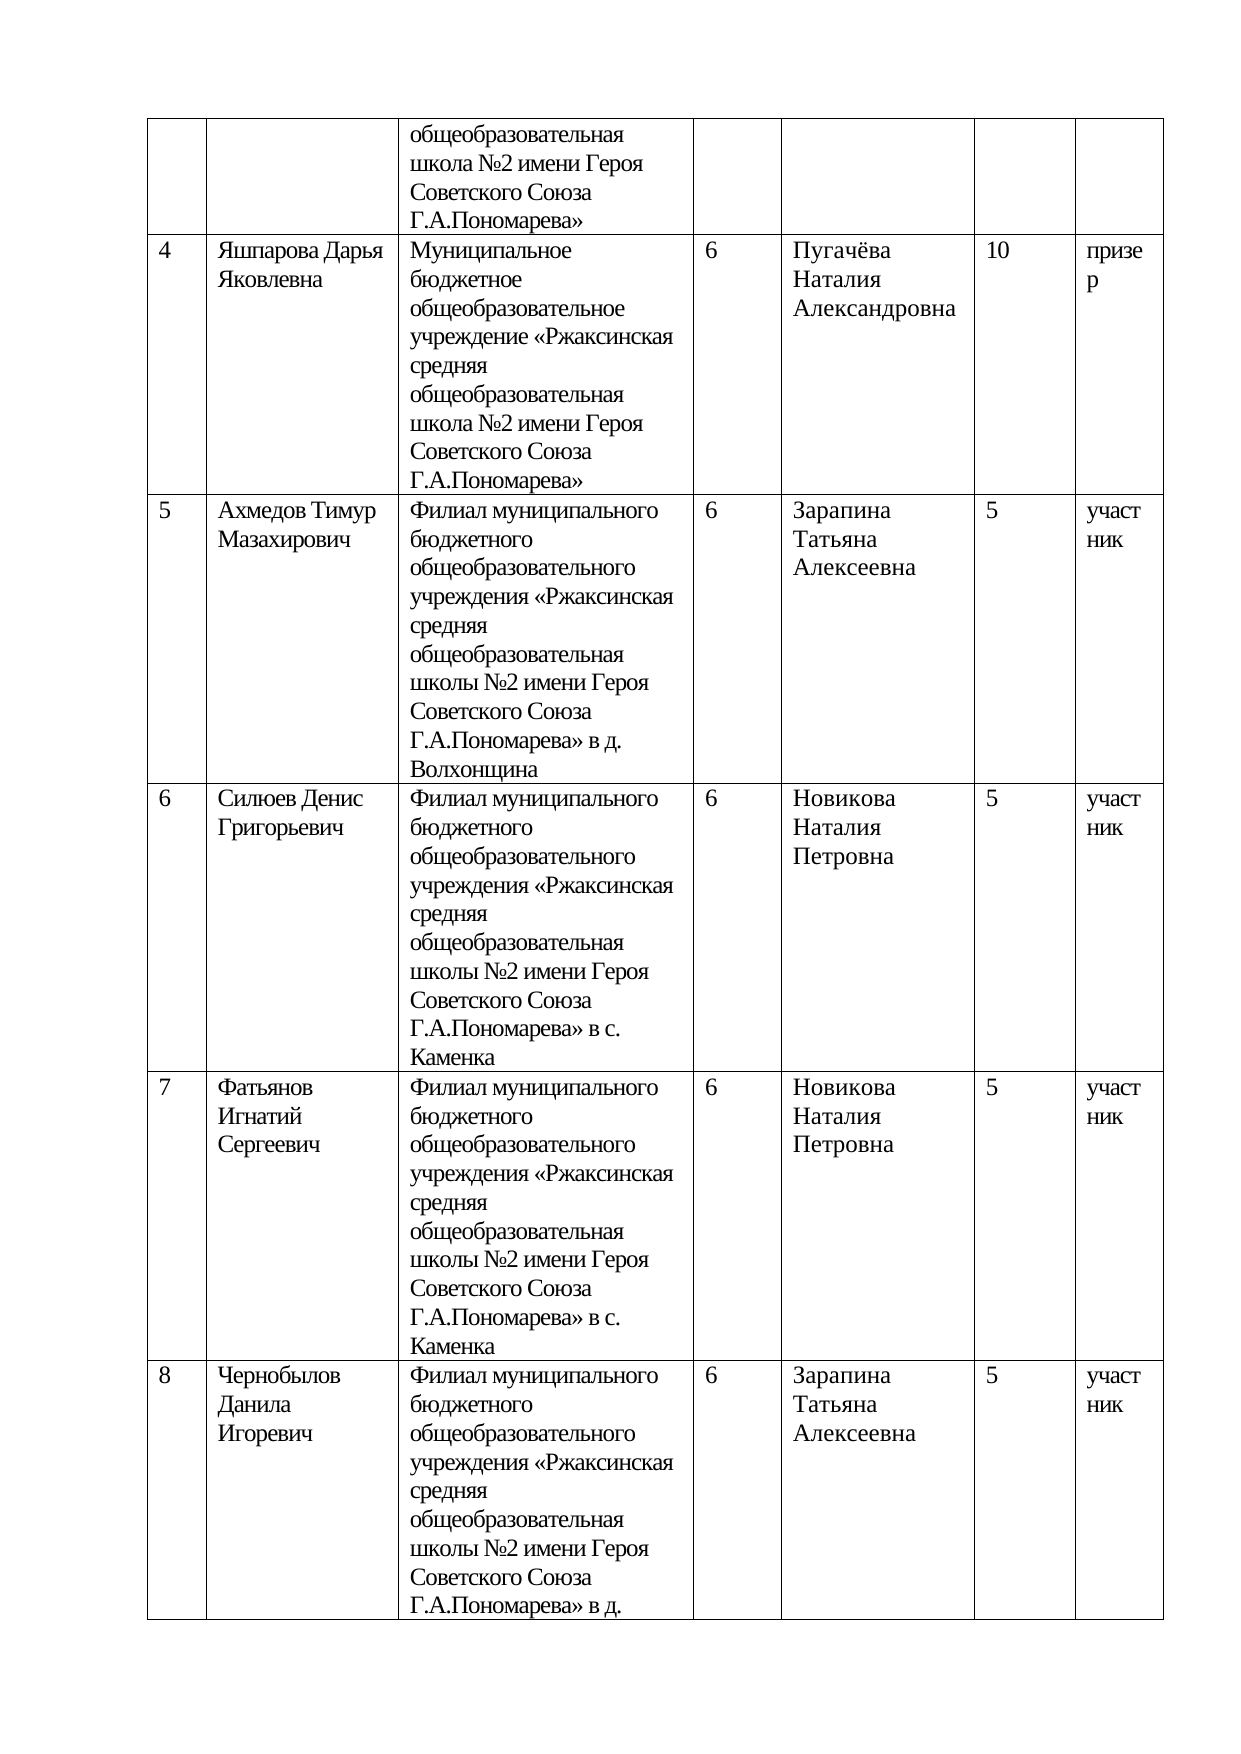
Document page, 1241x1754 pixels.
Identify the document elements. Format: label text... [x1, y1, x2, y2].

table_cell [694, 119, 781, 234]
table_cell 6 [694, 235, 781, 494]
table_cell [148, 119, 206, 234]
table_cell Муниципальное бюджетное общеобразовательное учреждение «Ржаксинская средняя общеобразовательная школа №2 имени Героя Советского Союза Г.А.Пономарева» [399, 235, 693, 494]
table_cell 6 [694, 1361, 781, 1619]
table_cell участник [1076, 495, 1163, 782]
table_cell 5 [975, 1072, 1075, 1359]
table_cell Филиал муниципального бюджетного общеобразовательного учреждения «Ржаксинская средняя общеобразовательная школы №2 имени Героя Советского Союза Г.А.Пономарева» в с. Каменка [399, 784, 693, 1071]
table_cell [1076, 119, 1163, 234]
table_cell участник [1076, 1072, 1163, 1359]
table_cell Филиал муниципального бюджетного общеобразовательного учреждения «Ржаксинская средняя общеобразовательная школы №2 имени Героя Советского Союза Г.А.Пономарева» в д. [399, 1361, 693, 1619]
table_cell Силюев Денис Григорьевич [207, 784, 398, 1071]
table_cell [975, 119, 1075, 234]
table_cell Зарапина Татьяна Алексеевна [782, 495, 974, 782]
table_cell Новикова Наталия Петровна [782, 784, 974, 1071]
table_cell Новикова Наталия Петровна [782, 1072, 974, 1359]
table_cell участник [1076, 784, 1163, 1071]
table_cell [207, 119, 398, 234]
table_cell Ахмедов Тимур Мазахирович [207, 495, 398, 782]
table_cell Фатьянов Игнатий Сергеевич [207, 1072, 398, 1359]
table_cell 7 [148, 1072, 206, 1359]
table_cell призер [1076, 235, 1163, 494]
table_cell 6 [148, 784, 206, 1071]
table_cell 4 [148, 235, 206, 494]
table_cell общеобразовательная школа №2 имени Героя Советского Союза Г.А.Пономарева» [399, 119, 693, 234]
table_cell 6 [694, 495, 781, 782]
table_cell Чернобылов Данила Игоревич [207, 1361, 398, 1619]
table_cell 5 [975, 1361, 1075, 1619]
table_cell [782, 119, 974, 234]
table_cell Яшпарова Дарья Яковлевна [207, 235, 398, 494]
table_cell Филиал муниципального бюджетного общеобразовательного учреждения «Ржаксинская средняя общеобразовательная школы №2 имени Героя Советского Союза Г.А.Пономарева» в с. Каменка [399, 1072, 693, 1359]
table_cell 5 [148, 495, 206, 782]
table_cell 10 [975, 235, 1075, 494]
table_cell Зарапина Татьяна Алексеевна [782, 1361, 974, 1619]
table_cell 5 [975, 495, 1075, 782]
table_cell Филиал муниципального бюджетного общеобразовательного учреждения «Ржаксинская средняя общеобразовательная школы №2 имени Героя Советского Союза Г.А.Пономарева» в д. Волхонщина [399, 495, 693, 782]
table_cell 6 [694, 1072, 781, 1359]
table_cell 5 [975, 784, 1075, 1071]
table_cell 8 [148, 1361, 206, 1619]
table_cell 6 [694, 784, 781, 1071]
table_cell Пугачёва Наталия Александровна [782, 235, 974, 494]
table_cell участник [1076, 1361, 1163, 1619]
